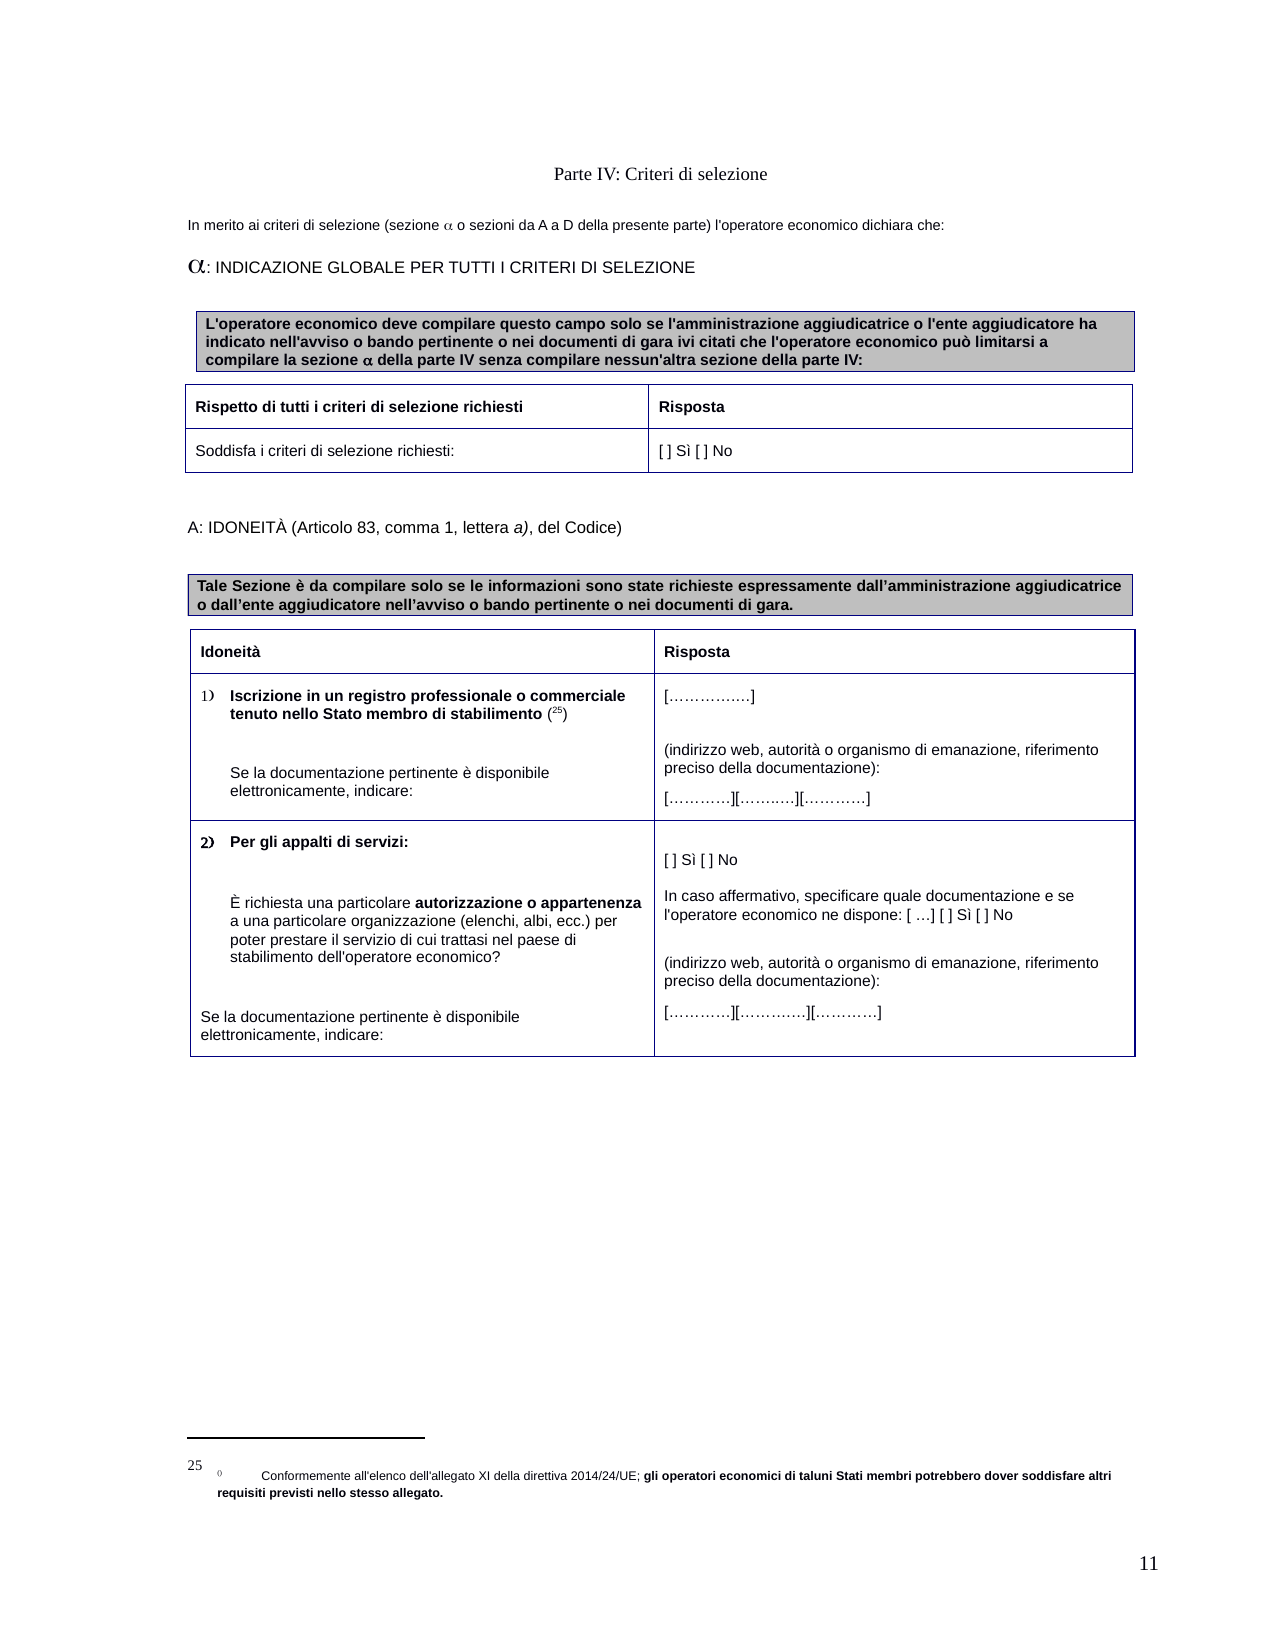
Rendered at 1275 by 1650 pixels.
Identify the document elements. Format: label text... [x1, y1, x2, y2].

table_header Risposta [649, 385, 1132, 428]
table_cell Iscrizione in un registro professionale o commerciale tenuto nello Stato membro di stabilimento () Se la documentazione pertinente è disponibile elettronicamente, indicare: [191, 674, 654, 819]
text Parte IV: Criteri di selezione [187, 162, 1133, 184]
table_cell [………….…] (indirizzo web, autorità o organismo di emanazione, riferimento preciso della documentazione): […………][……..…][…………] [655, 674, 1134, 819]
table_cell Per gli appalti di servizi: È richiesta una particolare autorizzazione o appartenenza a una particolare organizzazione (elenchi, albi, ecc.) per poter prestare il servizio di cui trattasi nel paese di stabilimento dell'operatore economico? Se la documentazione pertinente è disponibile elettronicamente, indicare: [191, 821, 654, 1056]
table_header Idoneità [191, 630, 654, 673]
title : Indicazione globale per tutti i criteri di selezione [187, 253, 1133, 279]
text Tale Sezione è da compilare solo se le informazioni sono state richieste espressamente dall’amministrazione aggiudicatrice o dall’ente aggiudicatore nell’avviso o bando pertinente o nei documenti di gara. [189, 575, 1132, 615]
title A: Idoneità (Articolo 83, comma 1, lettera a), del Codice) [187, 517, 1133, 537]
table_header Rispetto di tutti i criteri di selezione richiesti [186, 385, 648, 428]
table_cell [ ] Sì [ ] No In caso affermativo, specificare quale documentazione e se l'operatore economico ne dispone: [ …] [ ] Sì [ ] No (indirizzo web, autorità o organismo di emanazione, riferimento preciso della documentazione): […………][……….…][…………] [655, 821, 1134, 1056]
table_header Risposta [655, 630, 1134, 673]
table_cell [ ] Sì [ ] No [649, 429, 1132, 472]
table_cell Soddisfa i criteri di selezione richiesti: [186, 429, 648, 472]
text In merito ai criteri di selezione (sezione  o sezioni da A a D della presente parte) l'operatore economico dichiara che: [187, 217, 1133, 234]
text L'operatore economico deve compilare questo campo solo se l'amministrazione aggiudicatrice o l'ente aggiudicatore ha indicato nell'avviso o bando pertinente o nei documenti di gara ivi citati che l'operatore economico può limitarsi a compilare la sezione  della parte IV senza compilare nessun'altra sezione della parte IV: [197, 312, 1134, 371]
